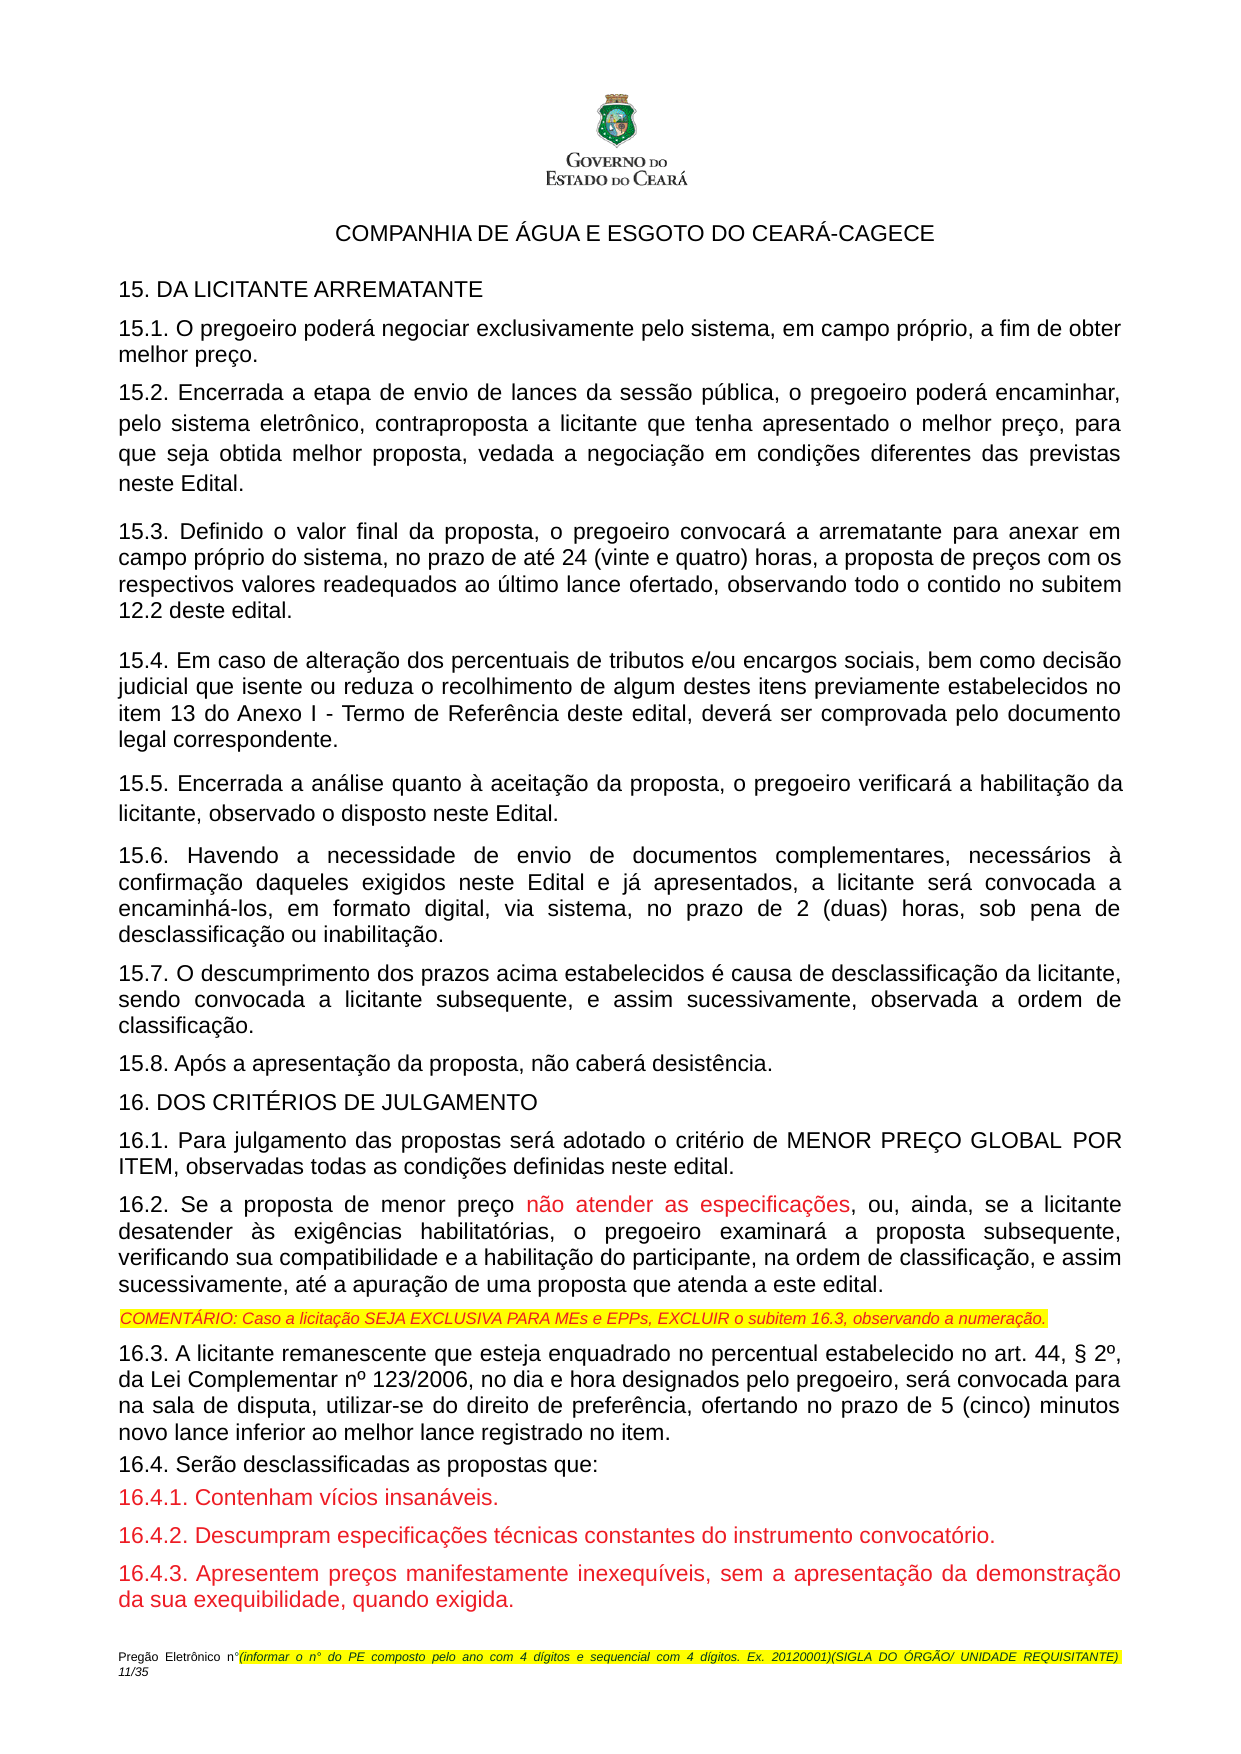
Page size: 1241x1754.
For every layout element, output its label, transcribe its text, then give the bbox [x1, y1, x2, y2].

text 16.4.3. Apresentem preços manifestamente inexequíveis, sem a apresentação da demonstração da sua exequibilidade, quando exigida. [118, 1560, 1122, 1613]
text 15.4. Em caso de alteração dos percentuais de tributos e/ou encargos sociais, bem como decisão judicial que isente ou reduza o recolhimento de algum destes itens previamente estabelecidos no item 13 do Anexo I - Termo de Referência deste edital, deverá ser comprovada pelo documento legal correspondente. [118, 647, 1122, 752]
text 15.5. Encerrada a análise quanto à aceitação da proposta, o pregoeiro verificará a habilitação da licitante, observado o disposto neste Edital. [118, 770, 1124, 826]
text 15. DA LICITANTE ARREMATANTE [118, 276, 1122, 303]
text 15.7. O descumprimento dos prazos acima estabelecidos é causa de desclassificação da licitante, sendo convocada a licitante subsequente, e assim sucessivamente, observada a ordem de classificação. [118, 959, 1122, 1038]
text 15.8. Após a apresentação da proposta, não caberá desistência. [118, 1050, 1122, 1077]
text 16. DOS CRITÉRIOS DE JULGAMENTO [118, 1089, 1122, 1115]
text 15.1. O pregoeiro poderá negociar exclusivamente pelo sistema, em campo próprio, a fim de obter melhor preço. [118, 315, 1122, 367]
text 15.6. Havendo a necessidade de envio de documentos complementares, necessários à confirmação daqueles exigidos neste Edital e já apresentados, a licitante será convocada a encaminhá-los, em formato digital, via sistema, no prazo de 2 (duas) horas, sob pena de desclassificação ou inabilitação. [118, 842, 1122, 948]
text 16.4.2. Descumpram especificações técnicas constantes do instrumento convocatório. [118, 1522, 1122, 1548]
text 16.1. Para julgamento das propostas será adotado o critério de MENOR PREÇO GLOBAL POR ITEM, observadas todas as condições definidas neste edital. [118, 1127, 1122, 1179]
list 15.2. Encerrada a etapa de envio de lances da sessão pública, o pregoeiro poderá encaminhar, pelo sistema eletrônico, contraproposta a licitante que tenha apresentado o melhor preço, para que seja obtida melhor proposta, vedada a negociação em condições diferentes das previstas neste Edital. [118, 379, 1122, 496]
text 16.4. Serão desclassificadas as propostas que: [118, 1451, 1122, 1477]
text 16.3. A licitante remanescente que esteja enquadrado no percentual estabelecido no art. 44, § 2º, da Lei Complementar nº 123/2006, no dia e hora designados pelo pregoeiro, será convocada para na sala de disputa, utilizar-se do direito de preferência, ofertando no prazo de 5 (cinco) minutos novo lance inferior ao melhor lance registrado no item. [118, 1340, 1122, 1445]
text 15.3. Definido o valor final da proposta, o pregoeiro convocará a arrematante para anexar em campo próprio do sistema, no prazo de até 24 (vinte e quatro) horas, a proposta de preços com os respectivos valores readequados ao último lance ofertado, observando todo o contido no subitem 12.2 deste edital. [118, 518, 1122, 623]
text COMENTÁRIO: Caso a licitação SEJA EXCLUSIVA PARA MEs e EPPs, EXCLUIR o subitem 16.3, observando a numeração. [120, 1309, 1122, 1328]
text 16.2. Se a proposta de menor preço não atender as especificações, ou, ainda, se a licitante desatender às exigências habilitatórias, o pregoeiro examinará a proposta subsequente, verificando sua compatibilidade e a habilitação do participante, na ordem de classificação, e assim sucessivamente, até a apuração de uma proposta que atenda a este edital. [118, 1191, 1122, 1297]
text 16.4.1. Contenham vícios insanáveis. [118, 1483, 1122, 1510]
